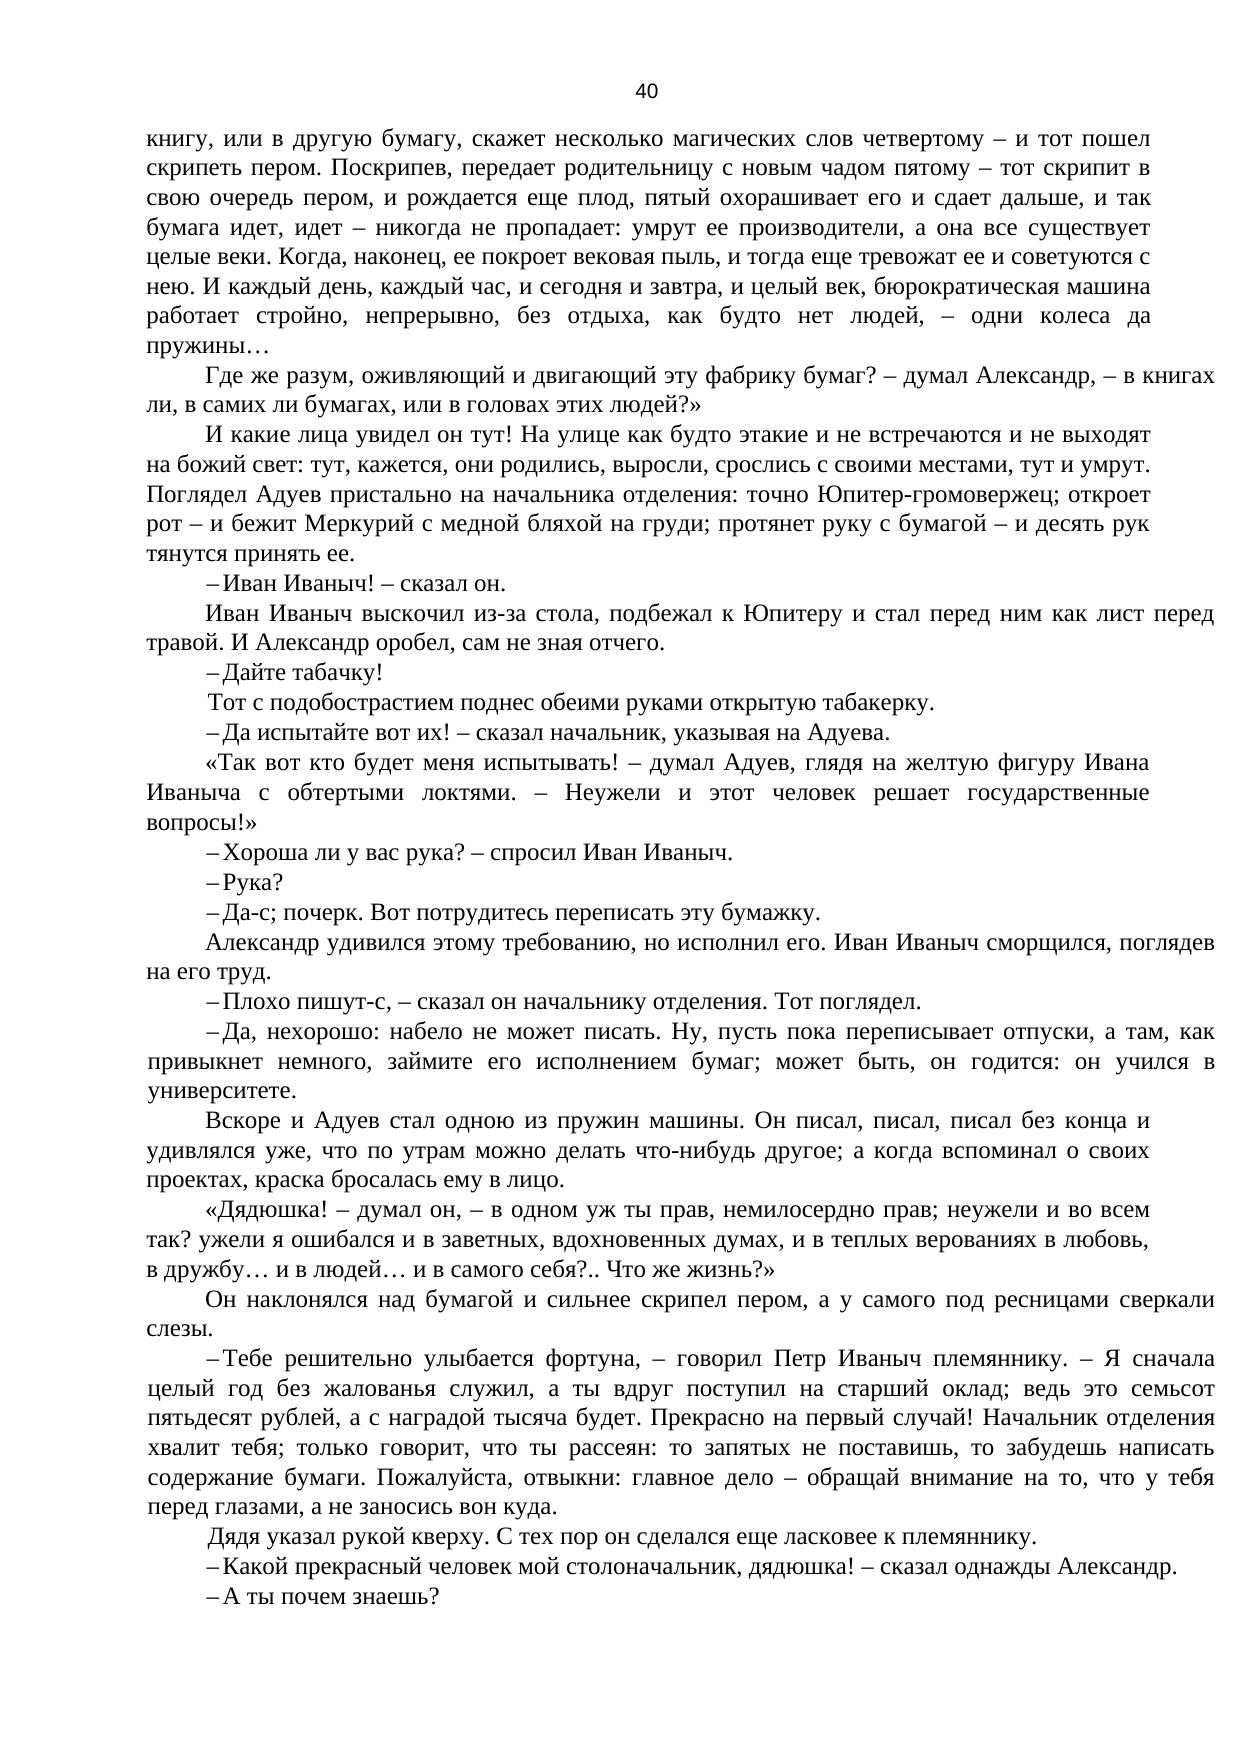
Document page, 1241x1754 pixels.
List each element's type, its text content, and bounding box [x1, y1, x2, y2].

text «Так вот кто будет меня испытывать! – думал Адуев, глядя на желтую фигуру Ивана Иваныча с обтертыми локтями. – Неужели и этот человек решает государственные вопросы!» [146, 747, 1151, 835]
list Да, нехорошо: набело не может писать. Ну, пусть пока переписывает отпуски, а там, как привыкнет немного, займите его исполнением бумаг; может быть, он годится: он учился в университете. [147, 1016, 1216, 1104]
text Вскоре и Адуев стал одною из пружин машины. Он писал, писал, писал без конца и удивлялся уже, что по утрам можно делать что-нибудь другое; а когда вспоминал о своих проектах, краска бросалась ему в лицо. [146, 1105, 1151, 1193]
list Иван Иваныч! – сказал он. [147, 568, 1216, 597]
text Александр удивился этому требованию, но исполнил его. Иван Иваныч сморщился, поглядев на его труд. [146, 927, 1216, 985]
list А ты почем знаешь? [147, 1581, 1216, 1610]
list Рука? [147, 867, 1216, 895]
list Да испытайте вот их! – сказал начальник, указывая на Адуева. [147, 717, 1216, 746]
list Хороша ли у вас рука? – спросил Иван Иваныч. [147, 837, 1216, 865]
text «Дядюшка! – думал он, – в одном уж ты прав, немилосердно прав; неужели и во всем так? ужели я ошибался и в заветных, вдохновенных думах, и в теплых верованиях в любовь, в дружбу… и в людей… и в самого себя?.. Что же жизнь?» [146, 1194, 1151, 1282]
text И какие лица увидел он тут! На улице как будто этакие и не встречаются и не выходят на божий свет: тут, кажется, они родились, выросли, срослись с своими местами, тут и умрут. Поглядел Адуев пристально на начальника отделения: точно Юпитер-громовержец; откроет рот – и бежит Меркурий с медной бляхой на груди; протянет руку с бумагой – и десять рук тянутся принять ее. [146, 419, 1152, 567]
list Да-с; почерк. Вот потрудитесь переписать эту бумажку. [147, 897, 1216, 925]
text книгу, или в другую бумагу, скажет несколько магических слов четвертому – и тот пошел скрипеть пером. Поскрипев, передает родительницу с новым чадом пятому – тот скрипит в свою очередь пером, и рождается еще плод, пятый охорашивает его и сдает дальше, и так бумага идет, идет – никогда не пропадает: умрут ее производители, а она все существует целые веки. Когда, наконец, ее покроет вековая пыль, и тогда еще тревожат ее и советуются с нею. И каждый день, каждый час, и сегодня и завтра, и целый век, бюрократическая машина работает стройно, непрерывно, без отдыха, как будто нет людей, – одни колеса да пружины… [146, 123, 1152, 359]
text Где же разум, оживляющий и двигающий эту фабрику бумаг? – думал Александр, – в книгах ли, в самих ли бумагах, или в головах этих людей?» [146, 360, 1216, 418]
list Тебе решительно улыбается фортуна, – говорил Петр Иваныч племяннику. – Я сначала целый год без жалованья служил, а ты вдруг поступил на старший оклад; ведь это семьсот пятьдесят рублей, а с наградой тысяча будет. Прекрасно на первый случай! Начальник отделения хвалит тебя; только говорит, что ты рассеян: то запятых не поставишь, то забудешь написать содержание бумаги. Пожалуйста, отвыкни: главное дело – обращай внимание на то, что у тебя перед глазами, а не заносись вон куда. [147, 1343, 1216, 1520]
list Плохо пишут-с, – сказал он начальнику отделения. Тот поглядел. [147, 986, 1216, 1015]
list Какой прекрасный человек мой столоначальник, дядюшка! – сказал однажды Александр. [147, 1551, 1216, 1580]
text Он наклонялся над бумагой и сильнее скрипел пером, а у самого под ресницами сверкали слезы. [146, 1284, 1216, 1342]
list Дайте табачку! [147, 657, 1216, 686]
text Дядя указал рукой кверху. С тех пор он сделался еще ласковее к племяннику. [207, 1521, 1216, 1550]
text Иван Иваныч выскочил из-за стола, подбежал к Юпитеру и стал перед ним как лист перед травой. И Александр оробел, сам не зная отчего. [146, 598, 1216, 656]
text Тот с подобострастием поднес обеими руками открытую табакерку. [207, 687, 1216, 716]
